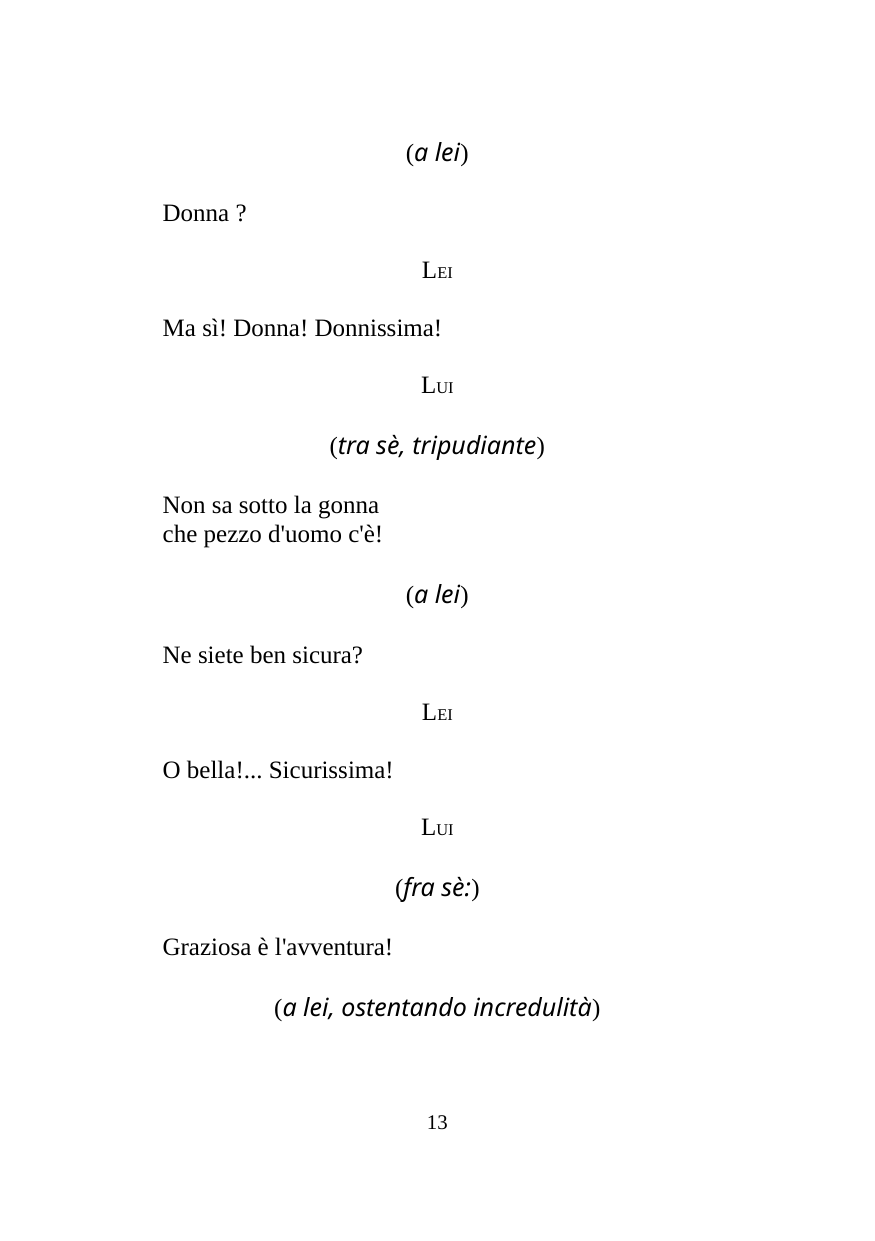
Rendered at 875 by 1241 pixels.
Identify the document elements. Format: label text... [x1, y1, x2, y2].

text (a lei) [106, 577, 768, 611]
text che pezzo d'uomo c'è! [162, 519, 768, 548]
text Ma sì! Donna! Donnissima! [162, 313, 768, 342]
text (tra sè, tripudiante) [106, 428, 768, 462]
text (a lei, ostentando incredulità) [106, 990, 768, 1024]
text O bella!... Sicurissima! [162, 755, 768, 783]
text Ne siete ben sicura? [162, 640, 768, 668]
text Non sa sotto la gonna [162, 491, 768, 519]
text Lei [106, 255, 768, 284]
text Lui [106, 370, 768, 399]
text Lei [106, 697, 768, 726]
text Graziosa è l'avventura! [162, 932, 768, 961]
text (fra sè:) [106, 870, 768, 904]
text Lui [106, 812, 768, 841]
text Donna ? [162, 198, 768, 227]
text (a lei) [106, 135, 768, 169]
